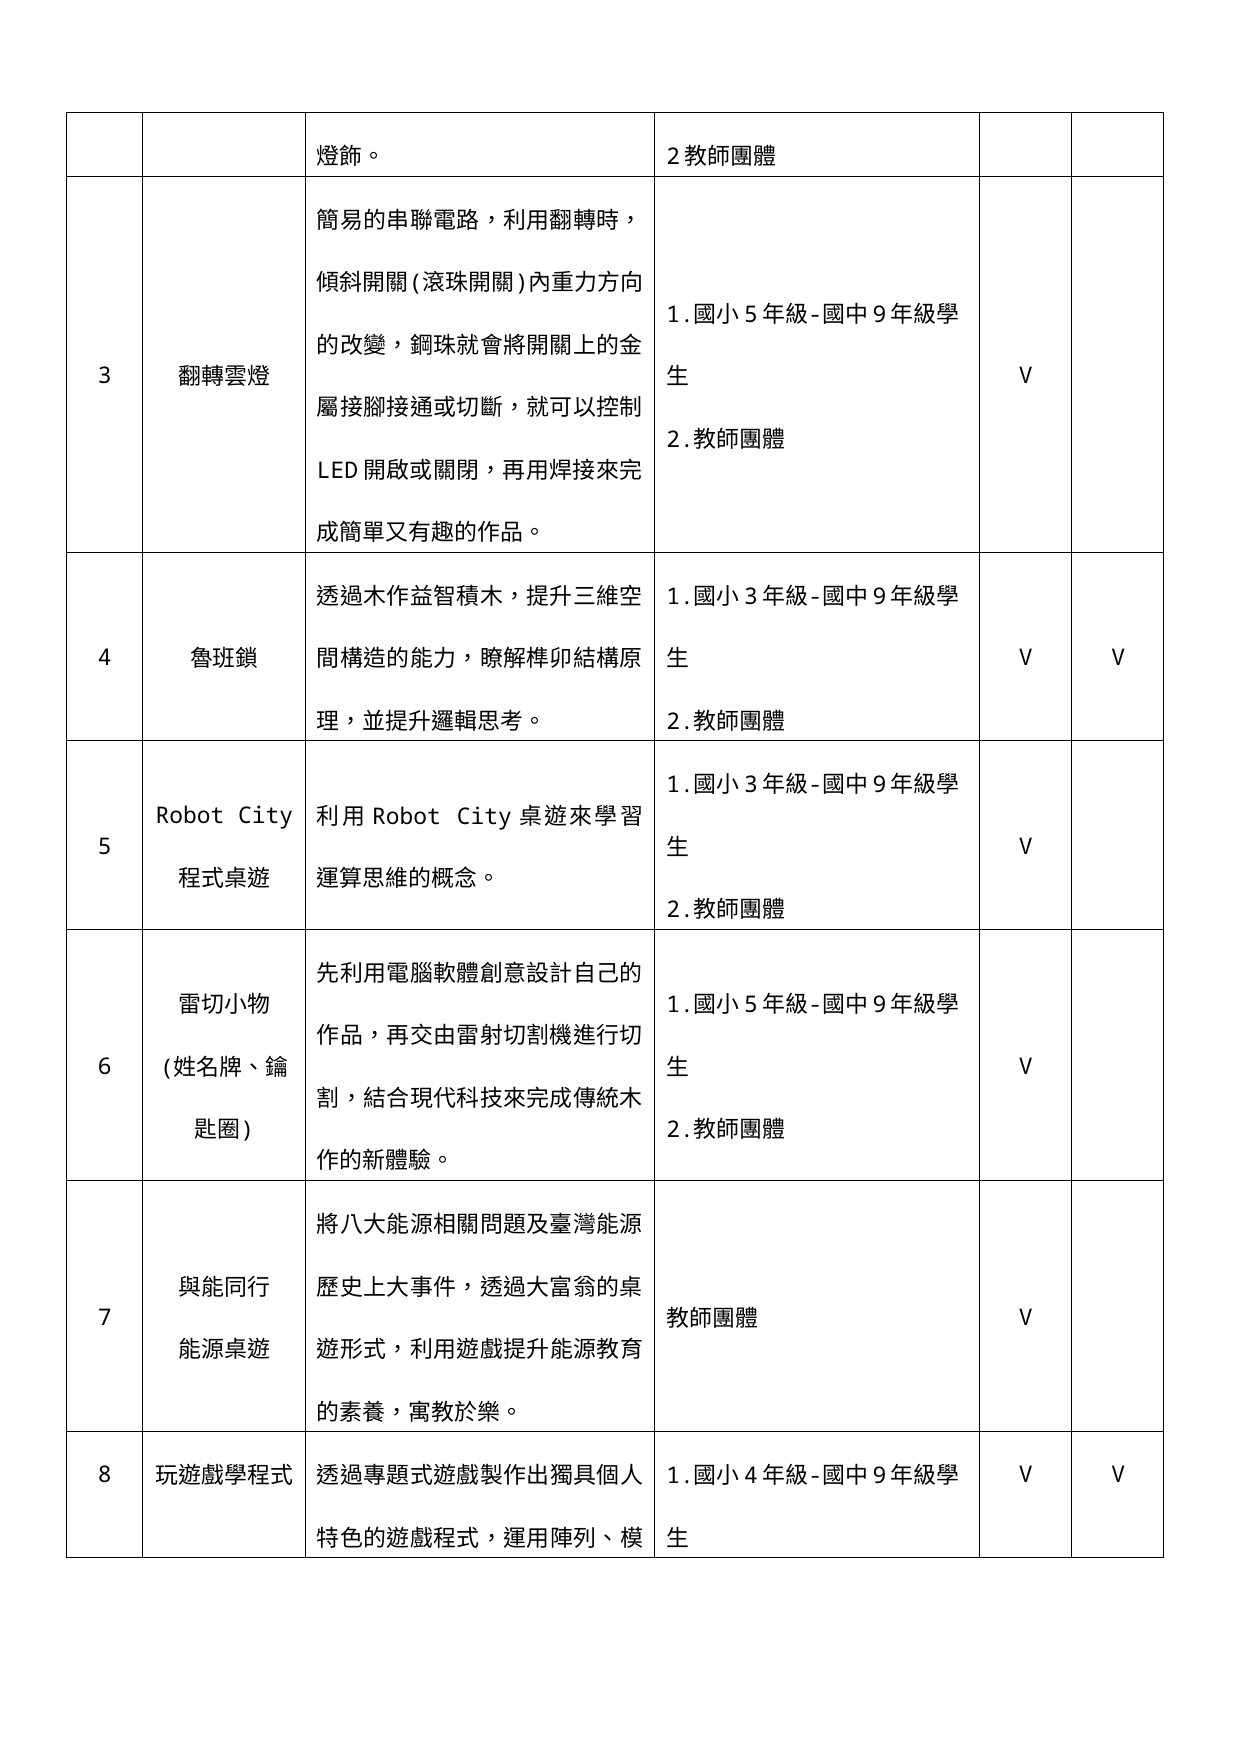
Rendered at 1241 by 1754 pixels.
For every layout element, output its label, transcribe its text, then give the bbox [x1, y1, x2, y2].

table_cell V [1072, 1432, 1163, 1557]
table_cell 教師團體 [655, 1181, 979, 1431]
table_cell 雷切小物 (姓名牌、鑰匙圈) [143, 930, 305, 1180]
table_cell 透過木作益智積木，提升三維空間構造的能力，瞭解榫卯結構原理，並提升邏輯思考。 [306, 553, 654, 740]
table_cell [1072, 741, 1163, 929]
table_cell 6 [67, 930, 142, 1180]
table_cell [1072, 177, 1163, 552]
table_cell 先利用電腦軟體創意設計自己的作品，再交由雷射切割機進行切割，結合現代科技來完成傳統木作的新體驗。 [306, 930, 654, 1180]
table_cell V [980, 177, 1071, 552]
table_cell 1.國小5年級-國中9年級學生 2.教師團體 [655, 930, 979, 1180]
table_cell [143, 113, 305, 176]
table_cell [980, 113, 1071, 176]
table_cell 與能同行 能源桌遊 [143, 1181, 305, 1431]
table_cell 1.國小4年級-國中9年級學生 [655, 1432, 979, 1557]
table_cell 魯班鎖 [143, 553, 305, 740]
table_cell 3 [67, 177, 142, 552]
table_cell 燈飾。 [306, 113, 654, 176]
table_cell 5 [67, 741, 142, 929]
table_cell 翻轉雲燈 [143, 177, 305, 552]
table_cell V [980, 1432, 1071, 1557]
table_cell 8 [67, 1432, 142, 1557]
table_cell 簡易的串聯電路，利用翻轉時，傾斜開關(滾珠開關)內重力方向的改變，鋼珠就會將開關上的金屬接腳接通或切斷，就可以控制LED開啟或關閉，再用焊接來完成簡單又有趣的作品。 [306, 177, 654, 552]
table_cell Robot City 程式桌遊 [143, 741, 305, 929]
table_cell [1072, 113, 1163, 176]
table_cell V [980, 1181, 1071, 1431]
table_cell 1.國小5年級-國中9年級學生 2.教師團體 [655, 177, 979, 552]
table_cell 4 [67, 553, 142, 740]
table_cell 7 [67, 1181, 142, 1431]
table_cell 1.國小3年級-國中9年級學生 2.教師團體 [655, 553, 979, 740]
table_cell V [1072, 553, 1163, 740]
table_cell 利用Robot City桌遊來學習運算思維的概念。 [306, 741, 654, 929]
table_cell [67, 113, 142, 176]
table_cell 將八大能源相關問題及臺灣能源歷史上大事件，透過大富翁的桌遊形式，利用遊戲提升能源教育的素養，寓教於樂。 [306, 1181, 654, 1431]
table_cell 2教師團體 [655, 113, 979, 176]
table_cell [1072, 1181, 1163, 1431]
table_cell 1.國小3年級-國中9年級學生 2.教師團體 [655, 741, 979, 929]
table_cell [1072, 930, 1163, 1180]
table_cell 玩遊戲學程式 [143, 1432, 305, 1557]
table_cell V [980, 741, 1071, 929]
table_cell V [980, 553, 1071, 740]
table_cell 透過專題式遊戲製作出獨具個人特色的遊戲程式，運用陣列、模 [306, 1432, 654, 1557]
table_cell V [980, 930, 1071, 1180]
